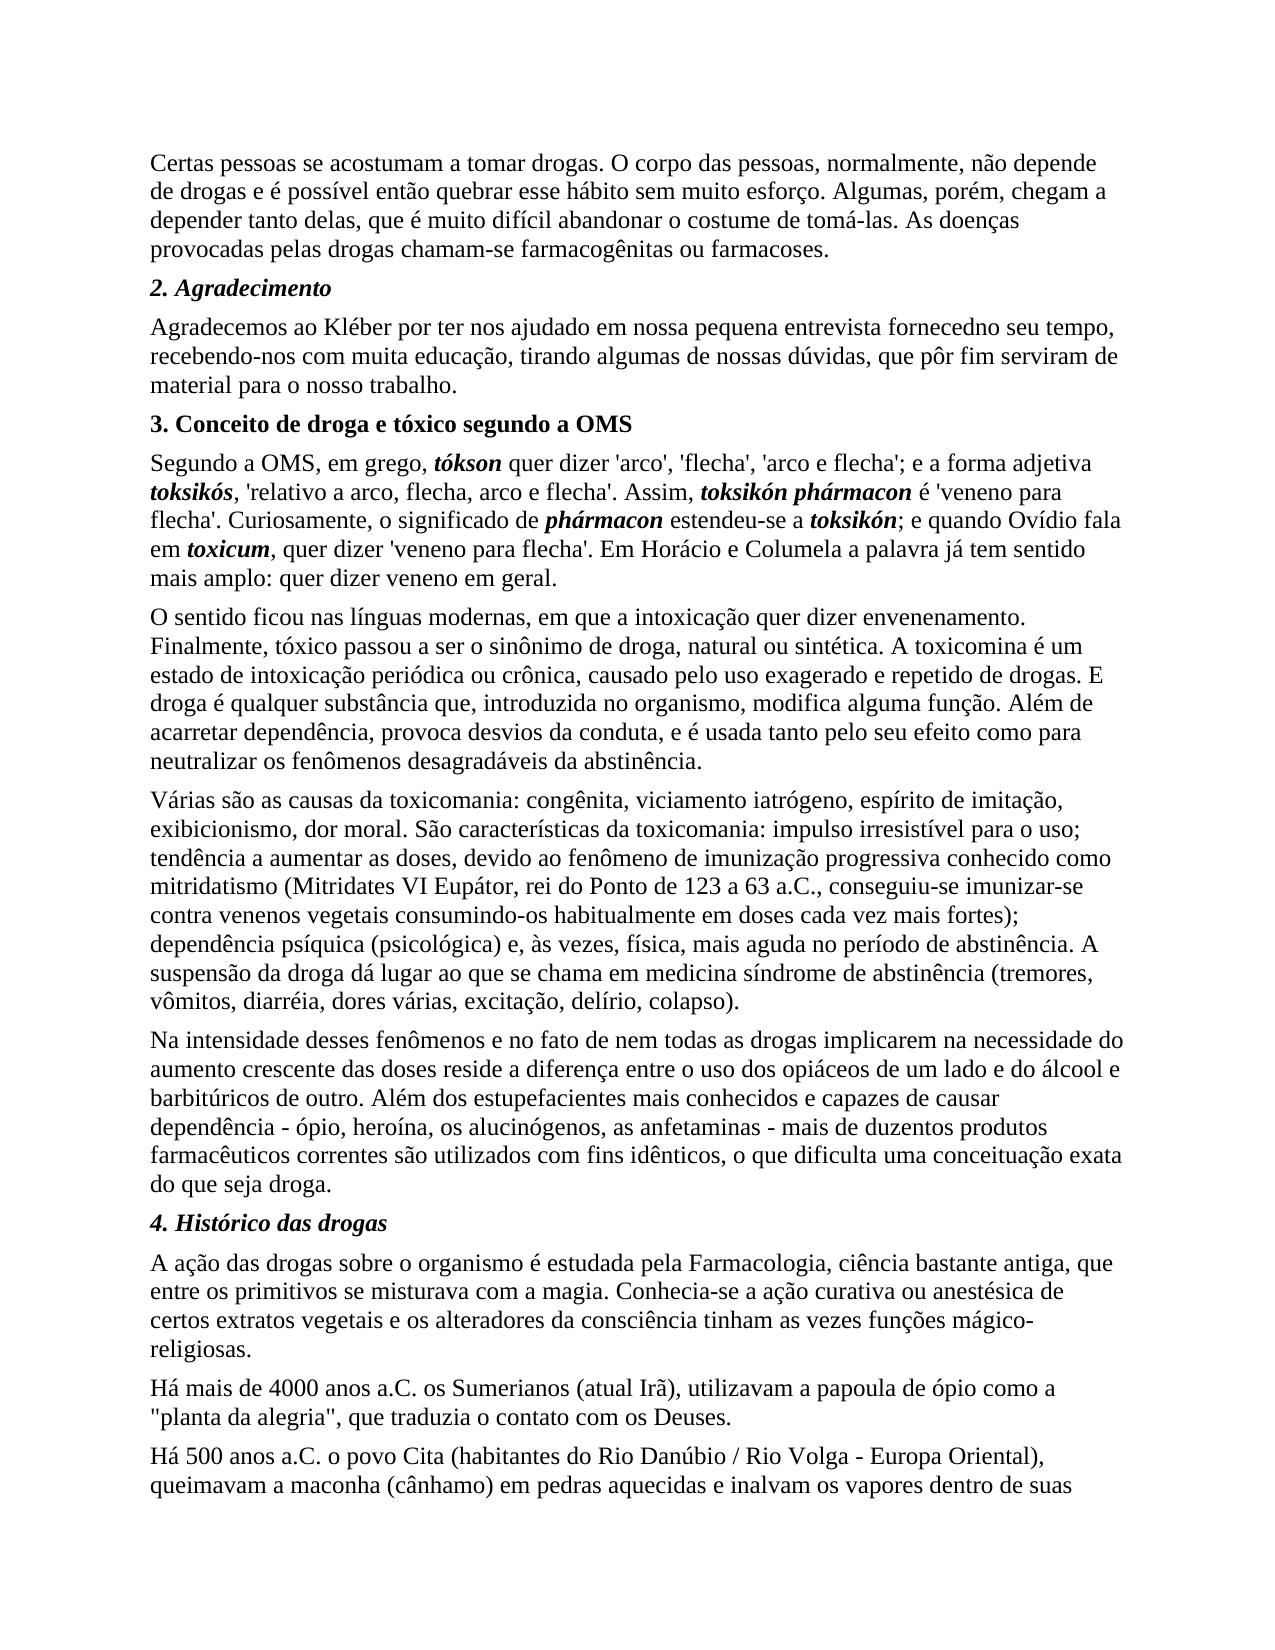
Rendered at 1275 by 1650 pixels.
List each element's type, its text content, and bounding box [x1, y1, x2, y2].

text 2. Agradecimento [150, 273, 1125, 302]
text Há 500 anos a.C. o povo Cita (habitantes do Rio Danúbio / Rio Volga - Europa Oriental), queimavam a maconha (cânhamo) em pedras aquecidas e inalvam os vapores dentro de suas [150, 1441, 1125, 1498]
text Agradecemos ao Kléber por ter nos ajudado em nossa pequena entrevista fornecedno seu tempo, recebendo-nos com muita educação, tirando algumas de nossas dúvidas, que pôr fim serviram de material para o nosso trabalho. [150, 312, 1125, 398]
text Na intensidade desses fenômenos e no fato de nem todas as drogas implicarem na necessidade do aumento crescente das doses reside a diferença entre o uso dos opiáceos de um lado e do álcool e barbitúricos de outro. Além dos estupefacientes mais conhecidos e capazes de causar dependência - ópio, heroína, os alucinógenos, as anfetaminas - mais de duzentos produtos farmacêuticos correntes são utilizados com fins idênticos, o que dificulta uma conceituação exata do que seja droga. [150, 1026, 1125, 1198]
text A ação das drogas sobre o organismo é estudada pela Farmacologia, ciência bastante antiga, que entre os primitivos se misturava com a magia. Conhecia-se a ação curativa ou anestésica de certos extratos vegetais e os alteradores da consciência tinham as vezes funções mágico-religiosas. [150, 1248, 1125, 1363]
text Certas pessoas se acostumam a tomar drogas. O corpo das pessoas, normalmente, não depende de drogas e é possível então quebrar esse hábito sem muito esforço. Algumas, porém, chegam a depender tanto delas, que é muito difícil abandonar o costume de tomá-las. As doenças provocadas pelas drogas chamam-se farmacogênitas ou farmacoses. [150, 148, 1125, 263]
text Há mais de 4000 anos a.C. os Sumerianos (atual Irã), utilizavam a papoula de ópio como a "planta da alegria", que traduzia o contato com os Deuses. [150, 1373, 1125, 1431]
text Segundo a OMS, em grego, tókson quer dizer 'arco', 'flecha', 'arco e flecha'; e a forma adjetiva toksikós, 'relativo a arco, flecha, arco e flecha'. Assim, toksikón phármacon é 'veneno para flecha'. Curiosamente, o significado de phármacon estendeu-se a toksikón; e quando Ovídio fala em toxicum, quer dizer 'veneno para flecha'. Em Horácio e Columela a palavra já tem sentido mais amplo: quer dizer veneno em geral. [150, 448, 1125, 592]
text Várias são as causas da toxicomania: congênita, viciamento iatrógeno, espírito de imitação, exibicionismo, dor moral. São características da toxicomania: impulso irresistível para o uso; tendência a aumentar as doses, devido ao fenômeno de imunização progressiva conhecido como mitridatismo (Mitridates VI Eupátor, rei do Ponto de 123 a 63 a.C., conseguiu-se imunizar-se contra venenos vegetais consumindo-os habitualmente em doses cada vez mais fortes); dependência psíquica (psicológica) e, às vezes, física, mais aguda no período de abstinência. A suspensão da droga dá lugar ao que se chama em medicina síndrome de abstinência (tremores, vômitos, diarréia, dores várias, excitação, delírio, colapso). [150, 785, 1125, 1015]
text 4. Histórico das drogas [150, 1208, 1125, 1237]
text O sentido ficou nas línguas modernas, em que a intoxicação quer dizer envenenamento. Finalmente, tóxico passou a ser o sinônimo de droga, natural ou sintética. A toxicomina é um estado de intoxicação periódica ou crônica, causado pelo uso exagerado e repetido de drogas. E droga é qualquer substância que, introduzida no organismo, modifica alguma função. Além de acarretar dependência, provoca desvios da conduta, e é usada tanto pelo seu efeito como para neutralizar os fenômenos desagradáveis da abstinência. [150, 602, 1125, 775]
text 3. Conceito de droga e tóxico segundo a OMS [150, 409, 1125, 438]
